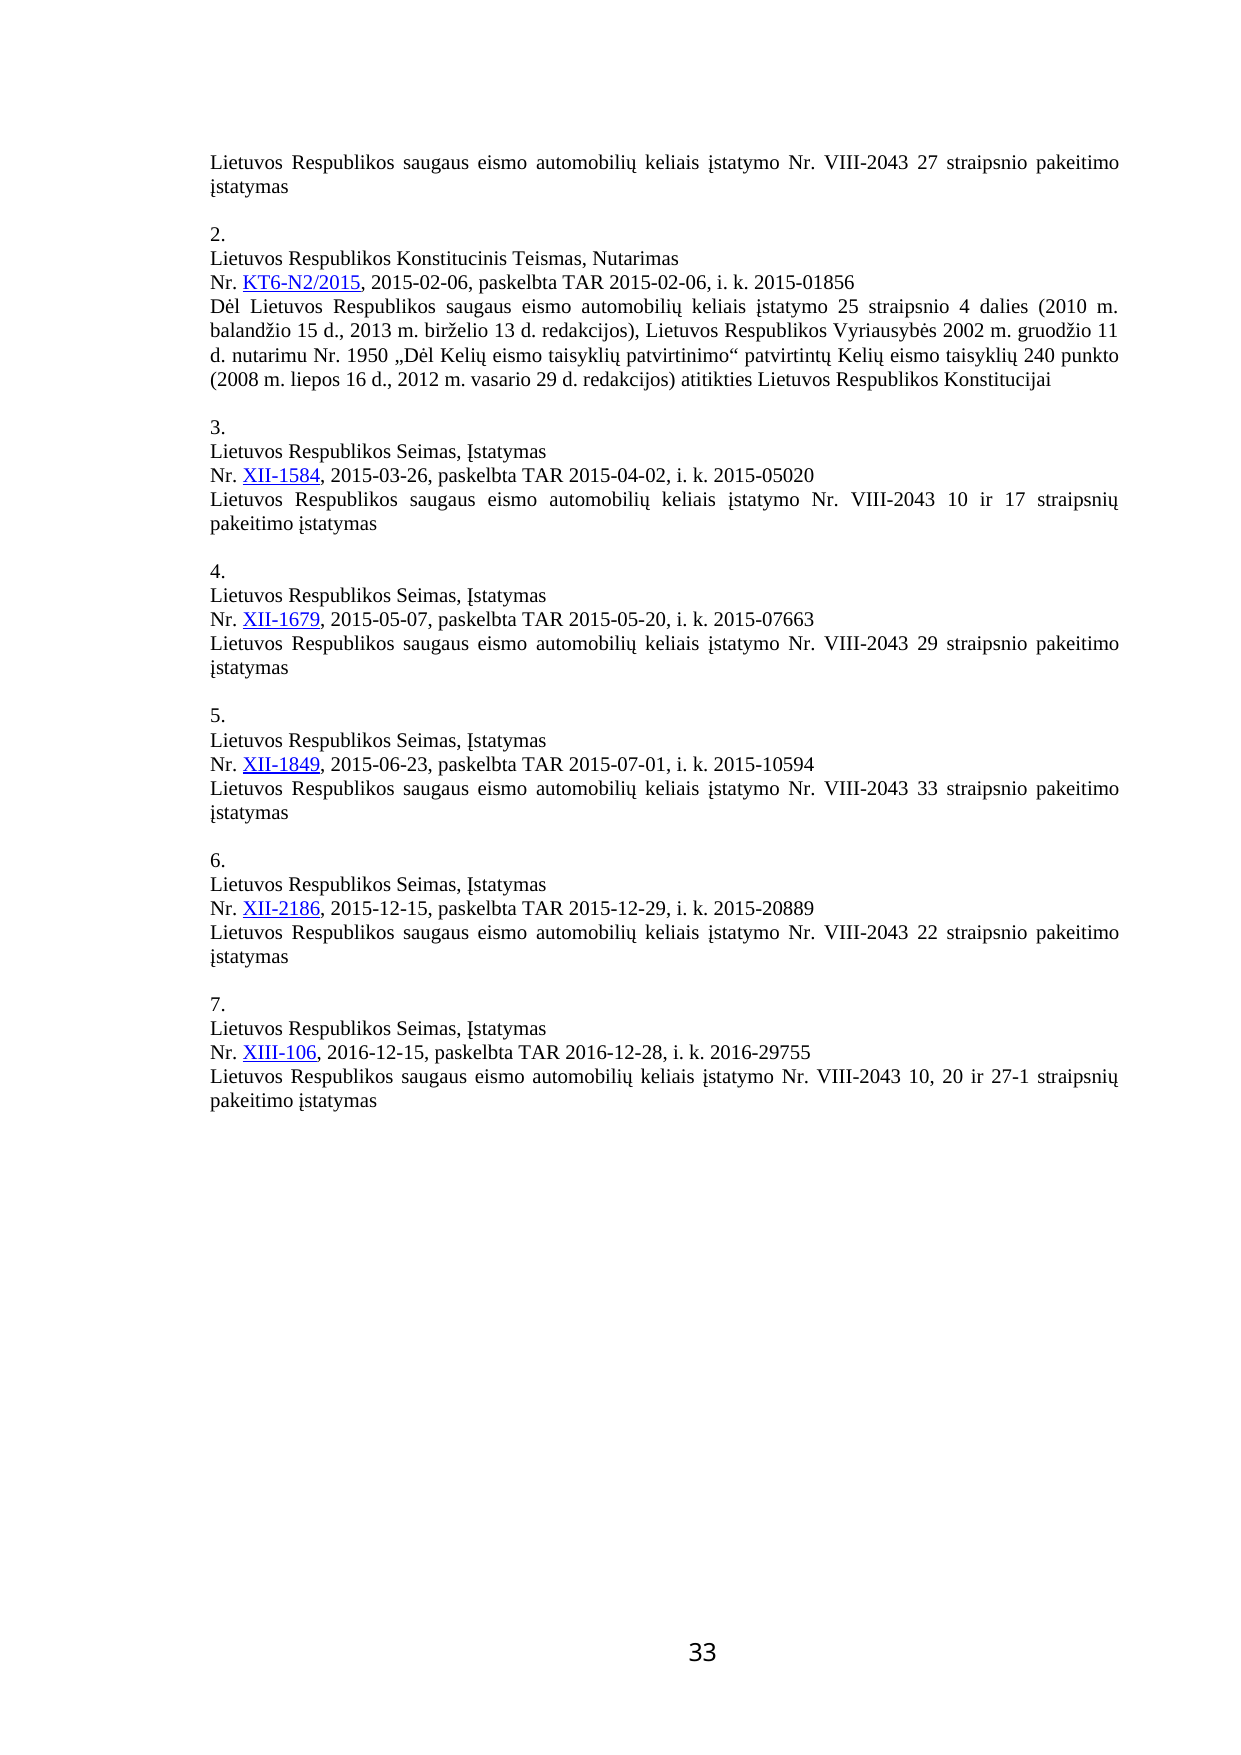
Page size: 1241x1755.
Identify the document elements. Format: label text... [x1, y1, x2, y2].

text Lietuvos Respublikos Seimas, Įstatymas [210, 727, 1120, 752]
text Lietuvos Respublikos Seimas, Įstatymas [210, 439, 1120, 463]
text Nr. XII-2186, 2015-12-15, paskelbta TAR 2015-12-29, i. k. 2015-20889 [210, 896, 1120, 920]
text Nr. XII-1679, 2015-05-07, paskelbta TAR 2015-05-20, i. k. 2015-07663 [210, 607, 1120, 631]
text 3. [210, 415, 1120, 439]
text Lietuvos Respublikos saugaus eismo automobilių keliais įstatymo Nr. VIII-2043 33 straipsnio pakeitimo įstatymas [210, 776, 1120, 824]
text Nr. XII-1849, 2015-06-23, paskelbta TAR 2015-07-01, i. k. 2015-10594 [210, 752, 1120, 776]
text Nr. KT6-N2/2015, 2015-02-06, paskelbta TAR 2015-02-06, i. k. 2015-01856 [210, 270, 1120, 294]
text Lietuvos Respublikos saugaus eismo automobilių keliais įstatymo Nr. VIII-2043 27 straipsnio pakeitimo įstatymas [210, 150, 1120, 198]
text Nr. XIII-106, 2016-12-15, paskelbta TAR 2016-12-28, i. k. 2016-29755 [210, 1040, 1120, 1064]
text Dėl Lietuvos Respublikos saugaus eismo automobilių keliais įstatymo 25 straipsnio 4 dalies (2010 m. balandžio 15 d., 2013 m. birželio 13 d. redakcijos), Lietuvos Respublikos Vyriausybės 2002 m. gruodžio 11 d. nutarimu Nr. 1950 „Dėl Kelių eismo taisyklių patvirtinimo“ patvirtintų Kelių eismo taisyklių 240 punkto (2008 m. liepos 16 d., 2012 m. vasario 29 d. redakcijos) atitikties Lietuvos Respublikos Konstitucijai [210, 294, 1120, 391]
text Lietuvos Respublikos saugaus eismo automobilių keliais įstatymo Nr. VIII-2043 29 straipsnio pakeitimo įstatymas [210, 631, 1120, 679]
text Lietuvos Respublikos Konstitucinis Teismas, Nutarimas [210, 246, 1120, 270]
text 7. [210, 992, 1120, 1016]
text 4. [210, 559, 1120, 583]
text 5. [210, 703, 1120, 727]
text 6. [210, 848, 1120, 872]
text Lietuvos Respublikos Seimas, Įstatymas [210, 583, 1120, 607]
text Lietuvos Respublikos saugaus eismo automobilių keliais įstatymo Nr. VIII-2043 10 ir 17 straipsnių pakeitimo įstatymas [210, 487, 1120, 535]
text Nr. XII-1584, 2015-03-26, paskelbta TAR 2015-04-02, i. k. 2015-05020 [210, 463, 1120, 487]
text Lietuvos Respublikos Seimas, Įstatymas [210, 872, 1120, 896]
text Lietuvos Respublikos Seimas, Įstatymas [210, 1016, 1120, 1040]
text 2. [210, 222, 1120, 246]
text Lietuvos Respublikos saugaus eismo automobilių keliais įstatymo Nr. VIII-2043 22 straipsnio pakeitimo įstatymas [210, 920, 1120, 968]
text Lietuvos Respublikos saugaus eismo automobilių keliais įstatymo Nr. VIII-2043 10, 20 ir 27-1 straipsnių pakeitimo įstatymas [210, 1064, 1120, 1112]
